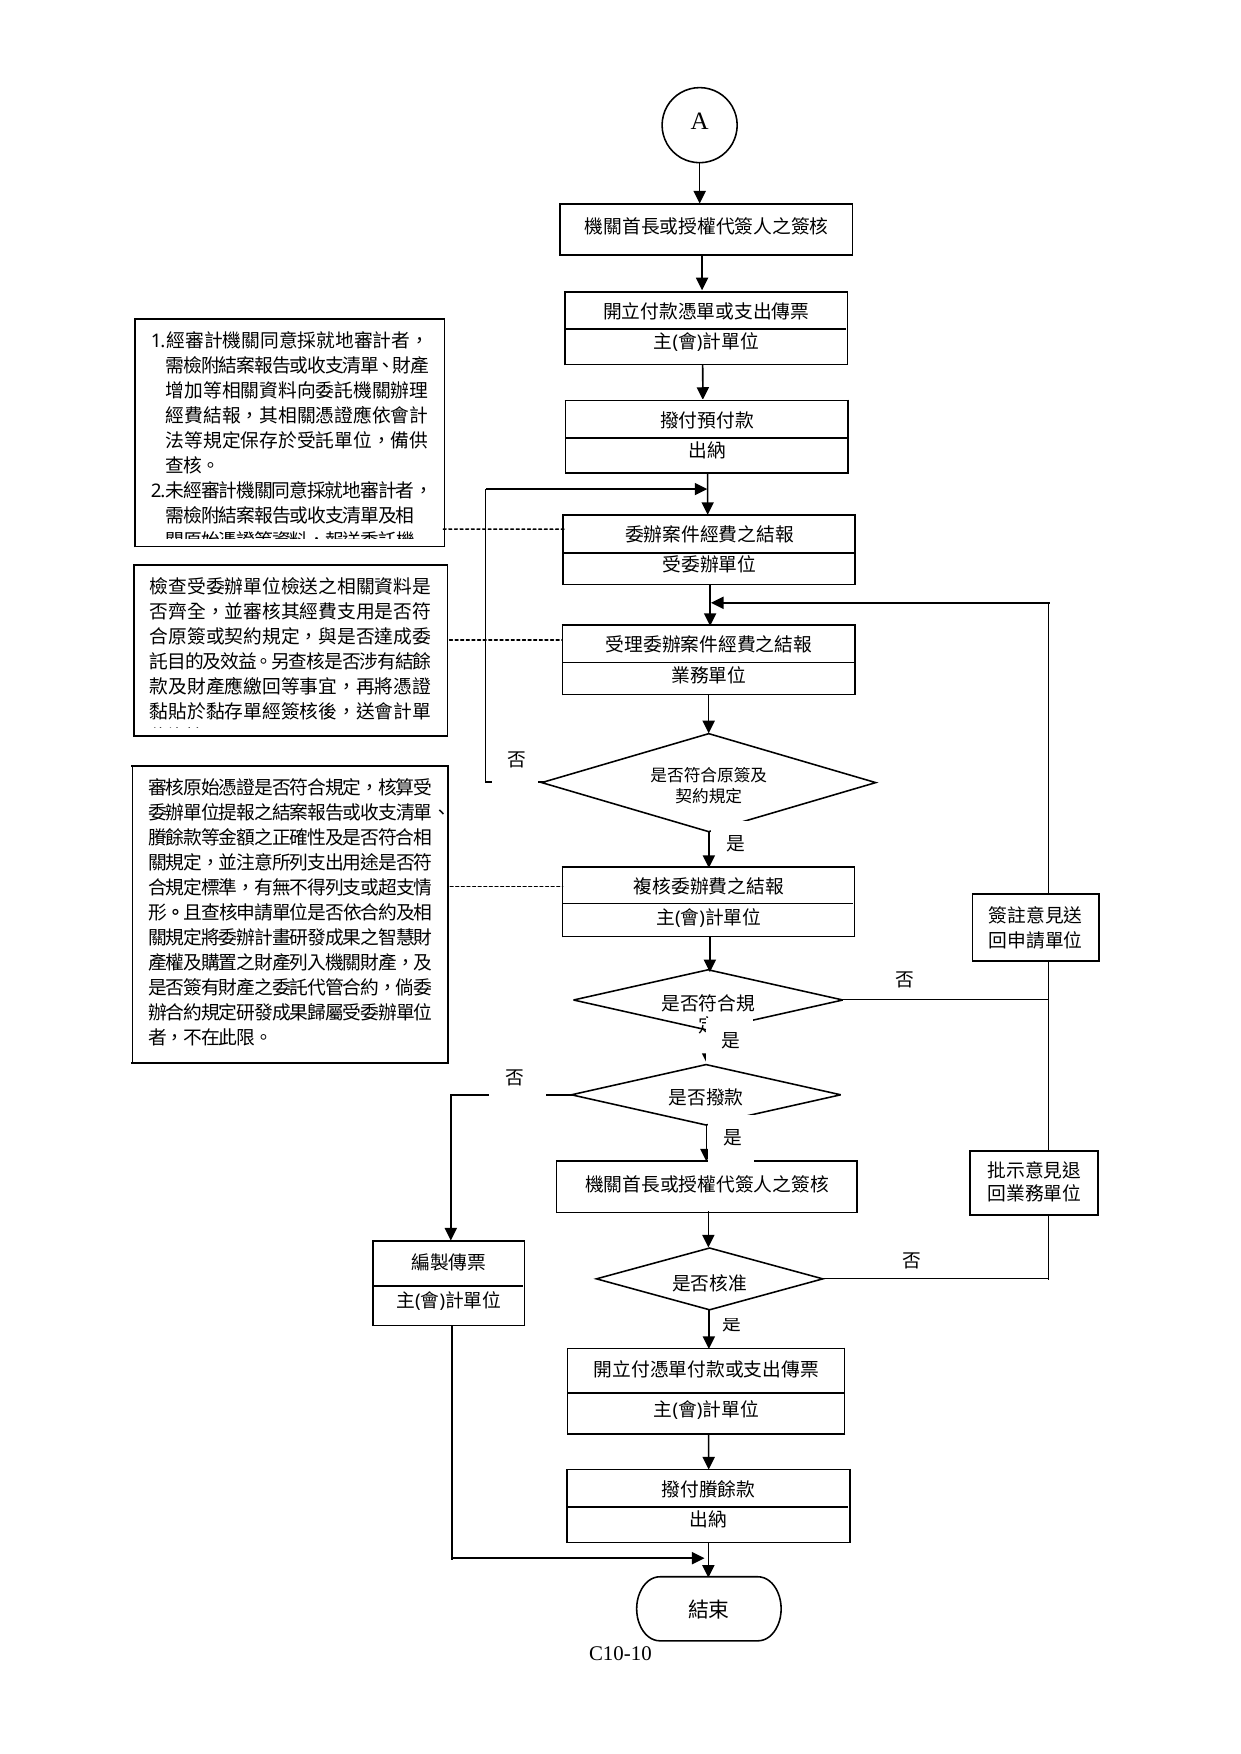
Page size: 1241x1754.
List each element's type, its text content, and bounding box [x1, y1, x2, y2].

text 是 [722, 1045, 738, 1053]
text 是 [727, 828, 743, 843]
text 是 [727, 848, 743, 855]
text 開立付憑單付款或支出傳票 [583, 1357, 829, 1382]
text 委辦案件經費之結報 [579, 523, 839, 546]
text 受委辦單位 [579, 554, 839, 576]
text 複核委辦費之結報 [578, 875, 839, 898]
text 出納 [583, 1508, 834, 1531]
text 1.經審計機關同意採就地審計者，需檢附結案報告或收支清單、財產增加等相關資料向委託機關辦理經費結報，其相關憑證應依會計法等規定保存於受託單位，備供查核。 [151, 327, 429, 477]
text 簽註意見送回申請單位 [988, 902, 1083, 952]
text 撥付賸餘款 [583, 1478, 834, 1501]
text 是 [723, 1122, 739, 1150]
text 批示意見退回業務單位 [986, 1159, 1082, 1205]
text 受理委辦案件經費之結報 [578, 633, 839, 656]
text 機關首長或授權代簽人之簽核 [572, 1169, 841, 1196]
text 是 [731, 1041, 738, 1047]
text 審核原始憑證是否符合規定，核算受委辦單位提報之結案報告或收支清單、賸餘款等金額之正確性及是否符合相關規定，並注意所列支出用途是否符合規定標準，有無不得列支或超支情形。且查核申請單位是否依合約及相關規定將委辦計畫研發成果之智慧財產權及購置之財產列入機關財產，及是否簽有財產之委託代管合約，倘委辦合約規定研發成果歸屬受委辦單位者，不在此限。 [148, 774, 432, 1049]
text 業務單位 [578, 664, 839, 686]
text 編製傳票 [389, 1249, 509, 1274]
text 否 [902, 1245, 928, 1272]
text 主(會)計單位 [583, 1397, 829, 1422]
text 機關首長或授權代簽人之簽核 [576, 212, 837, 239]
text 否 [507, 744, 523, 772]
text 是 [736, 844, 743, 850]
text 主(會)計單位 [580, 330, 832, 353]
text 撥付預付款 [581, 409, 832, 432]
text 是 [722, 1026, 738, 1040]
text 檢查受委辦單位檢送之相關資料是否齊全，並審核其經費支用是否符合原簽或契約規定，與是否達成委託目的及效益。另查核是否涉有結餘款及財產應繳回等事宜，再將憑證黏貼於黏存單經簽核後，送會計單位複核。 [149, 573, 431, 728]
text 是 [723, 1318, 749, 1336]
text 否 [896, 973, 912, 992]
text 開立付款憑單或支出傳票 [580, 300, 832, 323]
text 2.未經審計機關同意採就地審計者，需檢附結案報告或收支清單及相關原始憑證等資料，報送委託機關審查。 [151, 477, 429, 538]
text 主(會)計單位 [578, 906, 839, 928]
text 出納 [581, 439, 832, 462]
text 否 [505, 1062, 531, 1089]
text [896, 965, 912, 971]
text 主(會)計單位 [389, 1287, 509, 1312]
